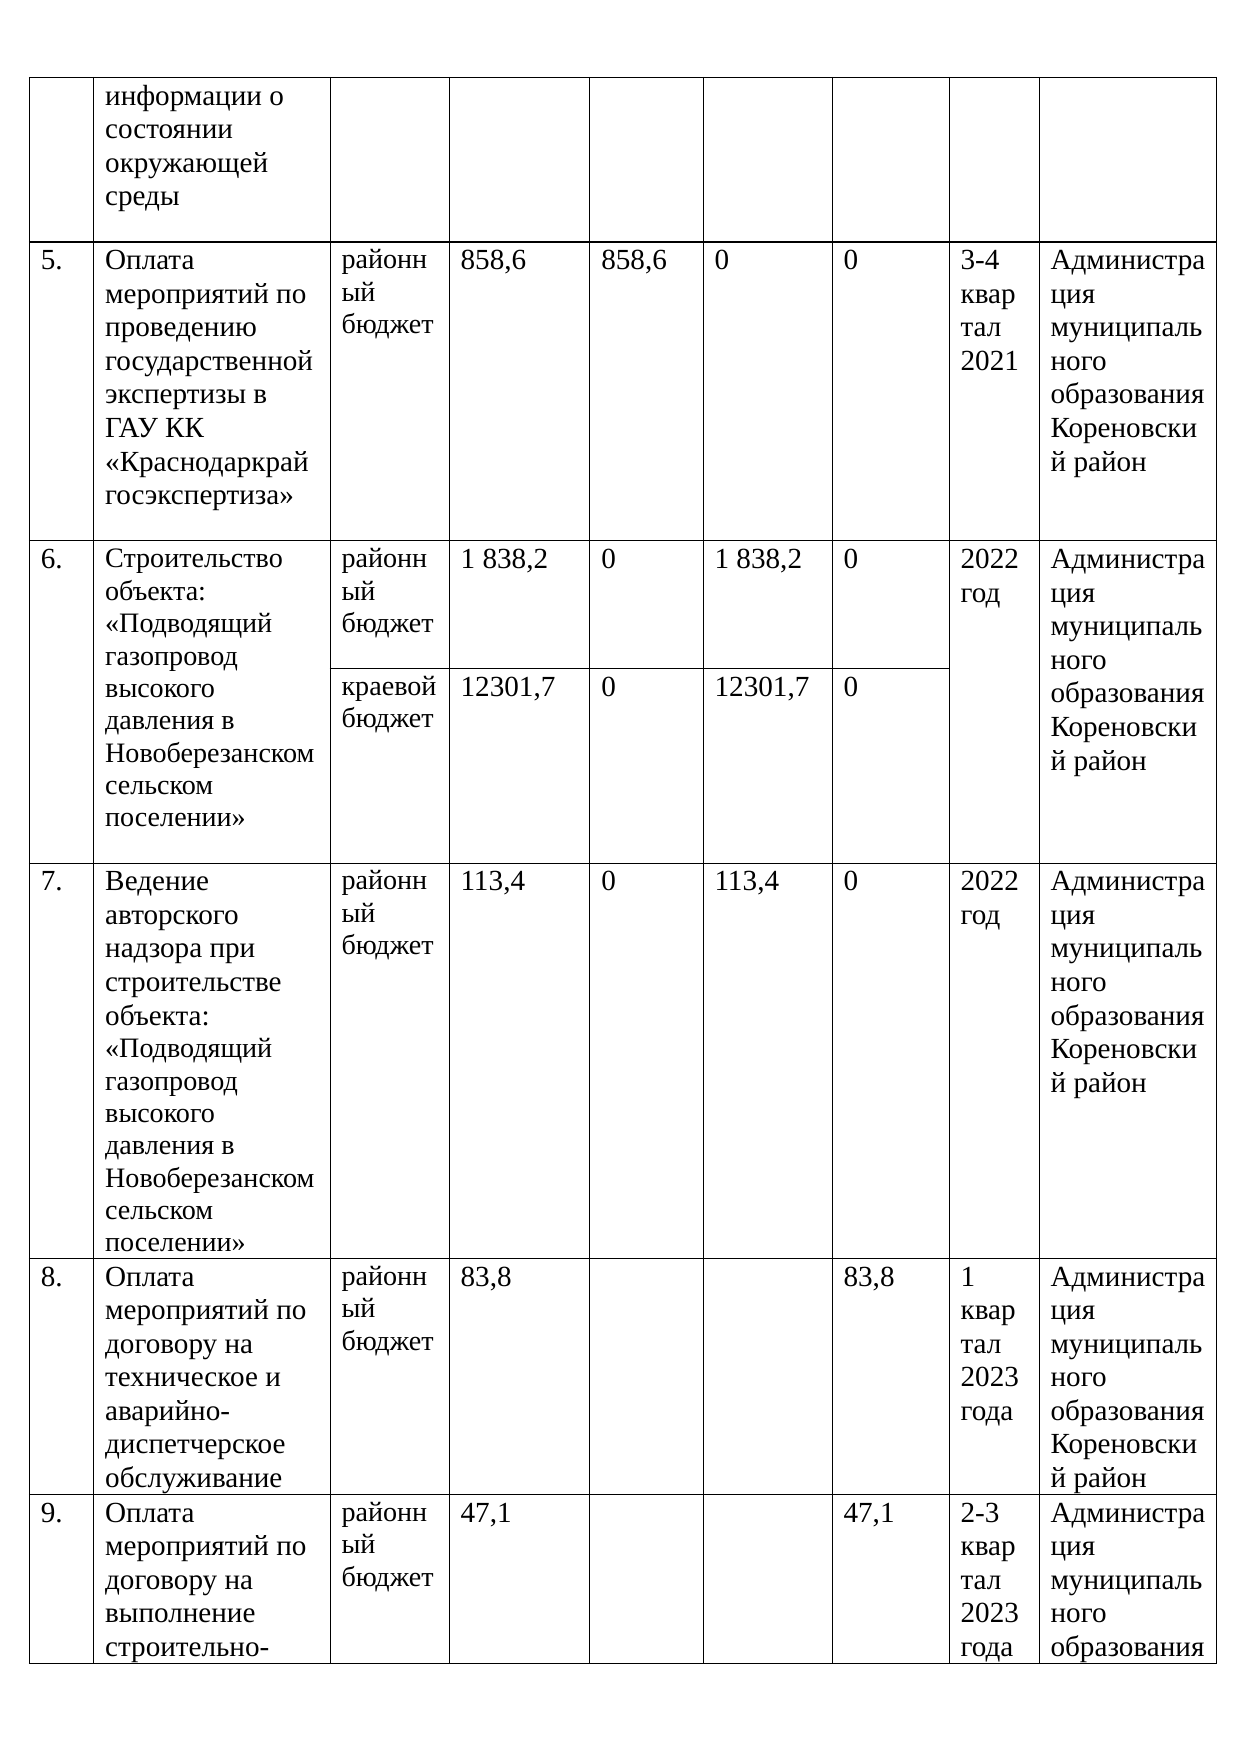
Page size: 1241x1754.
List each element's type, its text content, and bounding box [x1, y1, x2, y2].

table_cell 2022 год [950, 864, 1039, 1258]
table_cell Администрация муниципального образования Кореновский район [1040, 541, 1216, 862]
table_cell 1 838,2 [450, 541, 589, 668]
table_cell 0 [833, 669, 949, 862]
table_cell 0 [833, 541, 949, 668]
table_cell Ведение авторского надзора при строительстве объекта: «Подводящий газопровод высокого давления в Новоберезанском сельском поселении» [94, 864, 330, 1258]
table_cell Оплата мероприятий по проведению государственной экспертизы в ГАУ КК «Краснодаркрайгосэкспертиза» [94, 243, 330, 540]
table_cell 12301,7 [704, 669, 832, 862]
table_cell Строительство объекта: «Подводящий газопровод высокого давления в Новоберезанском сельском поселении» [94, 541, 330, 862]
table_cell 858,6 [590, 243, 703, 540]
table_cell 858,6 [450, 243, 589, 540]
table_cell Администрация муниципального образования Кореновский район [1040, 864, 1216, 1258]
table_cell 2-3 квартал 2023 года [950, 1495, 1039, 1662]
table_cell районный бюджет [331, 541, 449, 668]
table_cell 6. [30, 541, 93, 862]
table_cell 9. [30, 1495, 93, 1662]
table_cell краевой бюджет [331, 669, 449, 862]
table_cell [450, 78, 589, 241]
table_cell Оплата мероприятий по договору на техническое и аварийно-диспетчерское обслуживание [94, 1259, 330, 1494]
table_cell [590, 1495, 703, 1662]
table_cell 7. [30, 864, 93, 1258]
table_cell районный бюджет [331, 864, 449, 1258]
table_cell 113,4 [704, 864, 832, 1258]
table_cell 0 [833, 243, 949, 540]
table_cell Оплата мероприятий по договору на выполнение строительно- [94, 1495, 330, 1662]
table_cell 2022 год [950, 541, 1039, 862]
table_cell районный бюджет [331, 1495, 449, 1662]
table_cell 3-4 квартал 2021 [950, 243, 1039, 540]
table_cell 12301,7 [450, 669, 589, 862]
table_cell 1 квартал 2023 года [950, 1259, 1039, 1494]
table_cell Администрация муниципального образования Кореновский район [1040, 243, 1216, 540]
table_cell [590, 78, 703, 241]
table_cell 8. [30, 1259, 93, 1494]
table_cell 0 [590, 864, 703, 1258]
table_cell 83,8 [833, 1259, 949, 1494]
table_cell 0 [590, 541, 703, 668]
table_cell 47,1 [833, 1495, 949, 1662]
table_cell 5. [30, 243, 93, 540]
table_cell [833, 78, 949, 241]
table_cell [704, 78, 832, 241]
table_cell [331, 78, 449, 241]
table_cell информации о состоянии окружающей среды [94, 78, 330, 241]
table_cell [30, 78, 93, 241]
table_cell 1 838,2 [704, 541, 832, 668]
table_cell Администрация муниципального образования Кореновский район [1040, 1259, 1216, 1494]
table_cell 113,4 [450, 864, 589, 1258]
table_cell [704, 1259, 832, 1494]
table_cell 0 [590, 669, 703, 862]
table_cell 0 [833, 864, 949, 1258]
table_cell районный бюджет [331, 243, 449, 540]
table_cell [950, 78, 1039, 241]
table_cell 83,8 [450, 1259, 589, 1494]
table_cell [704, 1495, 832, 1662]
table_cell [1040, 78, 1216, 241]
table_cell [590, 1259, 703, 1494]
table_cell Администрация муниципального образования [1040, 1495, 1216, 1662]
table_cell районный бюджет [331, 1259, 449, 1494]
table_cell 47,1 [450, 1495, 589, 1662]
table_cell 0 [704, 243, 832, 540]
